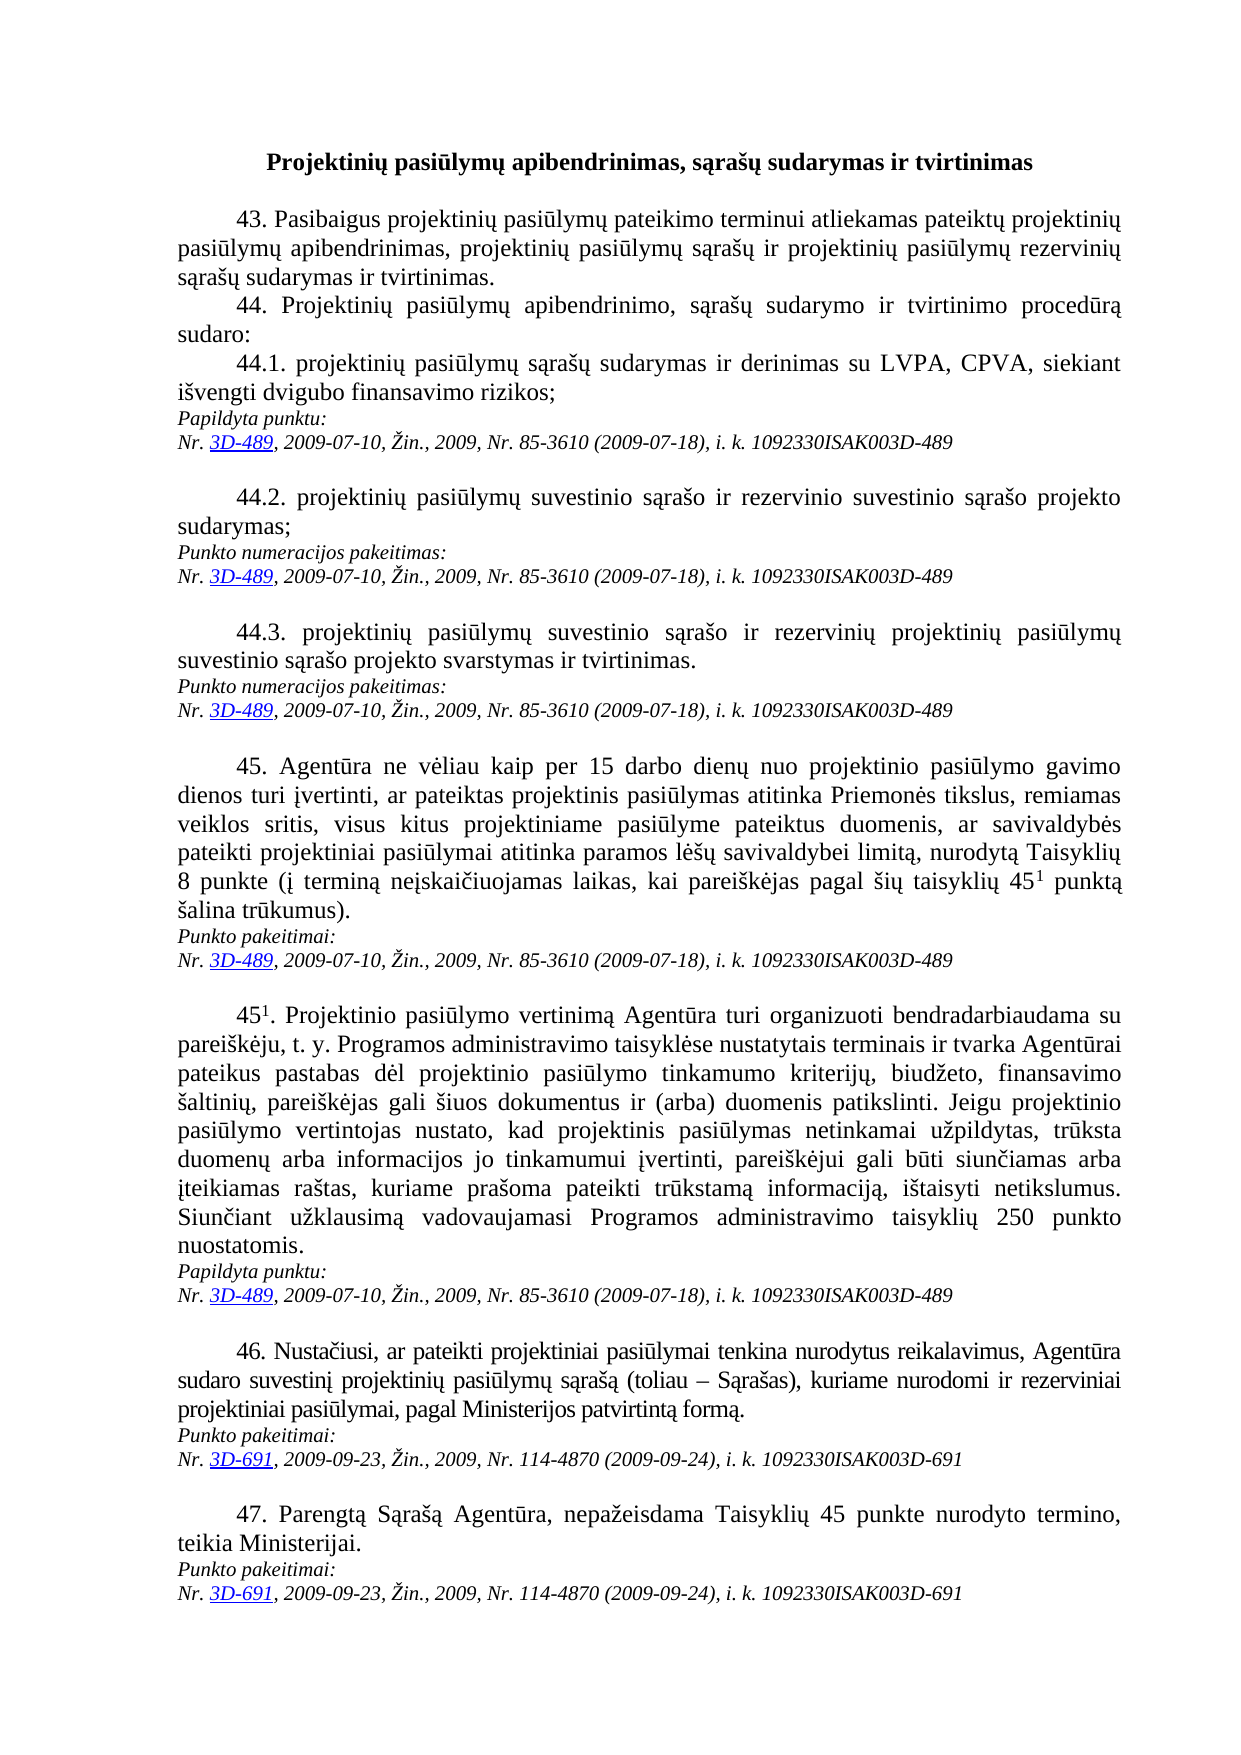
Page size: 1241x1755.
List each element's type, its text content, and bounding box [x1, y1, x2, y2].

text Nr. 3D-691, 2009-09-23, Žin., 2009, Nr. 114-4870 (2009-09-24), i. k. 1092330ISAK003D-691 [177, 1581, 1122, 1605]
text Punkto pakeitimai: [177, 1422, 1122, 1447]
text Projektinių pasiūlymų apibendrinimas, sąrašų sudarymas ir tvirtinimas [177, 147, 1122, 176]
text 44. Projektinių pasiūlymų apibendrinimo, sąrašų sudarymo ir tvirtinimo procedūrą sudaro: [177, 291, 1122, 348]
text Punkto pakeitimai: [177, 924, 1122, 948]
text 451. Projektinio pasiūlymo vertinimą Agentūra turi organizuoti bendradarbiaudama su pareiškėju, t. y. Programos administravimo taisyklėse nustatytais terminais ir tvarka Agentūrai pateikus pastabas dėl projektinio pasiūlymo tinkamumo kriterijų, biudžeto, finansavimo šaltinių, pareiškėjas gali šiuos dokumentus ir (arba) duomenis patikslinti. Jeigu projektinio pasiūlymo vertintojas nustato, kad projektinis pasiūlymas netinkamai užpildytas, trūksta duomenų arba informacijos jo tinkamumui įvertinti, pareiškėjui gali būti siunčiamas arba įteikiamas raštas, kuriame prašoma pateikti trūkstamą informaciją, ištaisyti netikslumus. Siunčiant užklausimą vadovaujamasi Programos administravimo taisyklių 250 punkto nuostatomis. [177, 1001, 1122, 1259]
text 44.2. projektinių pasiūlymų suvestinio sąrašo ir rezervinio suvestinio sąrašo projekto sudarymas; [177, 482, 1122, 540]
text Nr. 3D-489, 2009-07-10, Žin., 2009, Nr. 85-3610 (2009-07-18), i. k. 1092330ISAK003D-489 [177, 1283, 1122, 1307]
text 46. Nustačiusi, ar pateikti projektiniai pasiūlymai tenkina nurodytus reikalavimus, Agentūra sudaro suvestinį projektinių pasiūlymų sąrašą (toliau – Sąrašas), kuriame nurodomi ir rezerviniai projektiniai pasiūlymai, pagal Ministerijos patvirtintą formą. [177, 1336, 1122, 1422]
text Punkto pakeitimai: [177, 1557, 1122, 1581]
text Nr. 3D-489, 2009-07-10, Žin., 2009, Nr. 85-3610 (2009-07-18), i. k. 1092330ISAK003D-489 [177, 430, 1122, 454]
text 47. Parengtą Sąrašą Agentūra, nepažeisdama Taisyklių 45 punkte nurodyto termino, teikia Ministerijai. [177, 1499, 1122, 1557]
text Nr. 3D-489, 2009-07-10, Žin., 2009, Nr. 85-3610 (2009-07-18), i. k. 1092330ISAK003D-489 [177, 948, 1122, 972]
text 45. Agentūra ne vėliau kaip per 15 darbo dienų nuo projektinio pasiūlymo gavimo dienos turi įvertinti, ar pateiktas projektinis pasiūlymas atitinka Priemonės tikslus, remiamas veiklos sritis, visus kitus projektiniame pasiūlyme pateiktus duomenis, ar savivaldybės pateikti projektiniai pasiūlymai atitinka paramos lėšų savivaldybei limitą, nurodytą Taisyklių 8 punkte (į terminą neįskaičiuojamas laikas, kai pareiškėjas pagal šių taisyklių 451 punktą šalina trūkumus). [177, 751, 1122, 924]
text 44.1. projektinių pasiūlymų sąrašų sudarymas ir derinimas su LVPA, CPVA, siekiant išvengti dvigubo finansavimo rizikos; [177, 348, 1122, 406]
text 44.3. projektinių pasiūlymų suvestinio sąrašo ir rezervinių projektinių pasiūlymų suvestinio sąrašo projekto svarstymas ir tvirtinimas. [177, 617, 1122, 674]
text Nr. 3D-691, 2009-09-23, Žin., 2009, Nr. 114-4870 (2009-09-24), i. k. 1092330ISAK003D-691 [177, 1447, 1122, 1471]
text Punkto numeracijos pakeitimas: [177, 540, 1122, 564]
text Nr. 3D-489, 2009-07-10, Žin., 2009, Nr. 85-3610 (2009-07-18), i. k. 1092330ISAK003D-489 [177, 698, 1122, 722]
text 43. Pasibaigus projektinių pasiūlymų pateikimo terminui atliekamas pateiktų projektinių pasiūlymų apibendrinimas, projektinių pasiūlymų sąrašų ir projektinių pasiūlymų rezervinių sąrašų sudarymas ir tvirtinimas. [177, 204, 1122, 291]
text Papildyta punktu: [177, 1259, 1122, 1283]
text Nr. 3D-489, 2009-07-10, Žin., 2009, Nr. 85-3610 (2009-07-18), i. k. 1092330ISAK003D-489 [177, 564, 1122, 588]
text Punkto numeracijos pakeitimas: [177, 674, 1122, 698]
text Papildyta punktu: [177, 406, 1122, 430]
